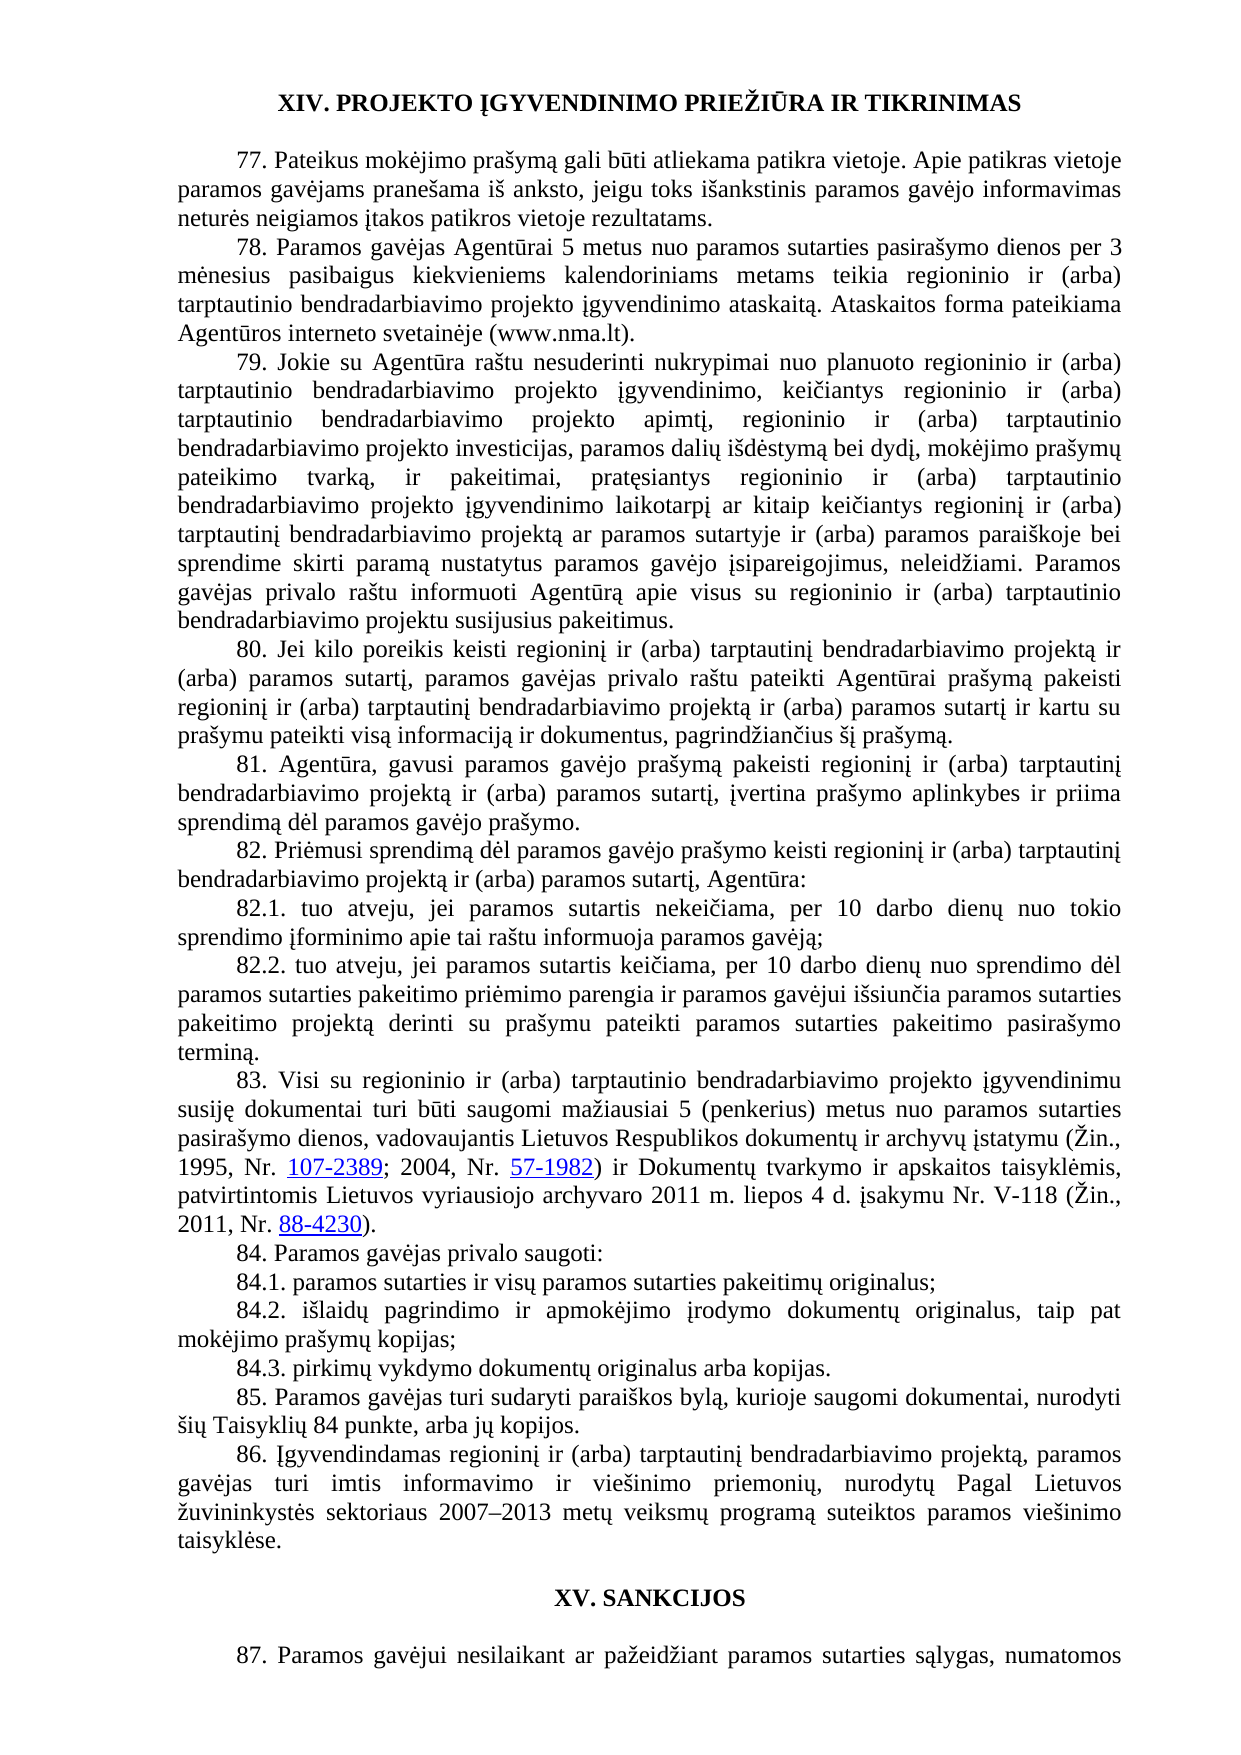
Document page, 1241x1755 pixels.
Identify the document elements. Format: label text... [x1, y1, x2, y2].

text 84.3. pirkimų vykdymo dokumentų originalus arba kopijas. [177, 1353, 1122, 1382]
text 81. Agentūra, gavusi paramos gavėjo prašymą pakeisti regioninį ir (arba) tarptautinį bendradarbiavimo projektą ir (arba) paramos sutartį, įvertina prašymo aplinkybes ir priima sprendimą dėl paramos gavėjo prašymo. [177, 749, 1122, 835]
text 79. Jokie su Agentūra raštu nesuderinti nukrypimai nuo planuoto regioninio ir (arba) tarptautinio bendradarbiavimo projekto įgyvendinimo, keičiantys regioninio ir (arba) tarptautinio bendradarbiavimo projekto apimtį, regioninio ir (arba) tarptautinio bendradarbiavimo projekto investicijas, paramos dalių išdėstymą bei dydį, mokėjimo prašymų pateikimo tvarką, ir pakeitimai, pratęsiantys regioninio ir (arba) tarptautinio bendradarbiavimo projekto įgyvendinimo laikotarpį ar kitaip keičiantys regioninį ir (arba) tarptautinį bendradarbiavimo projektą ar paramos sutartyje ir (arba) paramos paraiškoje bei sprendime skirti paramą nustatytus paramos gavėjo įsipareigojimus, neleidžiami. Paramos gavėjas privalo raštu informuoti Agentūrą apie visus su regioninio ir (arba) tarptautinio bendradarbiavimo projektu susijusius pakeitimus. [177, 347, 1122, 634]
text 82. Priėmusi sprendimą dėl paramos gavėjo prašymo keisti regioninį ir (arba) tarptautinį bendradarbiavimo projektą ir (arba) paramos sutartį, Agentūra: [177, 835, 1122, 893]
text 78. Paramos gavėjas Agentūrai 5 metus nuo paramos sutarties pasirašymo dienos per 3 mėnesius pasibaigus kiekvieniems kalendoriniams metams teikia regioninio ir (arba) tarptautinio bendradarbiavimo projekto įgyvendinimo ataskaitą. Ataskaitos forma pateikiama Agentūros interneto svetainėje (www.nma.lt). [177, 232, 1122, 347]
text 84. Paramos gavėjas privalo saugoti: [177, 1238, 1122, 1267]
text 82.1. tuo atveju, jei paramos sutartis nekeičiama, per 10 darbo dienų nuo tokio sprendimo įforminimo apie tai raštu informuoja paramos gavėją; [177, 893, 1122, 950]
text 87. Paramos gavėjui nesilaikant ar pažeidžiant paramos sutarties sąlygas, numatomos [177, 1640, 1122, 1669]
text 80. Jei kilo poreikis keisti regioninį ir (arba) tarptautinį bendradarbiavimo projektą ir (arba) paramos sutartį, paramos gavėjas privalo raštu pateikti Agentūrai prašymą pakeisti regioninį ir (arba) tarptautinį bendradarbiavimo projektą ir (arba) paramos sutartį ir kartu su prašymu pateikti visą informaciją ir dokumentus, pagrindžiančius šį prašymą. [177, 634, 1122, 749]
text 77. Pateikus mokėjimo prašymą gali būti atliekama patikra vietoje. Apie patikras vietoje paramos gavėjams pranešama iš anksto, jeigu toks išankstinis paramos gavėjo informavimas neturės neigiamos įtakos patikros vietoje rezultatams. [177, 145, 1122, 232]
text 82.2. tuo atveju, jei paramos sutartis keičiama, per 10 darbo dienų nuo sprendimo dėl paramos sutarties pakeitimo priėmimo parengia ir paramos gavėjui išsiunčia paramos sutarties pakeitimo projektą derinti su prašymu pateikti paramos sutarties pakeitimo pasirašymo terminą. [177, 950, 1122, 1065]
text XV. SANKCIJOS [177, 1583, 1122, 1612]
text XIV. PROJEKTO ĮGYVENDINIMO PRIEŽIŪRA IR TIKRINIMAS [177, 88, 1122, 117]
text 85. Paramos gavėjas turi sudaryti paraiškos bylą, kurioje saugomi dokumentai, nurodyti šių Taisyklių 84 punkte, arba jų kopijos. [177, 1382, 1122, 1439]
text 83. Visi su regioninio ir (arba) tarptautinio bendradarbiavimo projekto įgyvendinimu susiję dokumentai turi būti saugomi mažiausiai 5 (penkerius) metus nuo paramos sutarties pasirašymo dienos, vadovaujantis Lietuvos Respublikos dokumentų ir archyvų įstatymu (Žin., 1995, Nr. 107-2389; 2004, Nr. 57-1982) ir Dokumentų tvarkymo ir apskaitos taisyklėmis, patvirtintomis Lietuvos vyriausiojo archyvaro 2011 m. liepos 4 d. įsakymu Nr. V-118 (Žin., 2011, Nr. 88-4230). [177, 1065, 1122, 1238]
text 86. Įgyvendindamas regioninį ir (arba) tarptautinį bendradarbiavimo projektą, paramos gavėjas turi imtis informavimo ir viešinimo priemonių, nurodytų Pagal Lietuvos žuvininkystės sektoriaus 2007–2013 metų veiksmų programą suteiktos paramos viešinimo taisyklėse. [177, 1439, 1122, 1554]
text 84.2. išlaidų pagrindimo ir apmokėjimo įrodymo dokumentų originalus, taip pat mokėjimo prašymų kopijas; [177, 1295, 1122, 1353]
text 84.1. paramos sutarties ir visų paramos sutarties pakeitimų originalus; [177, 1267, 1122, 1295]
